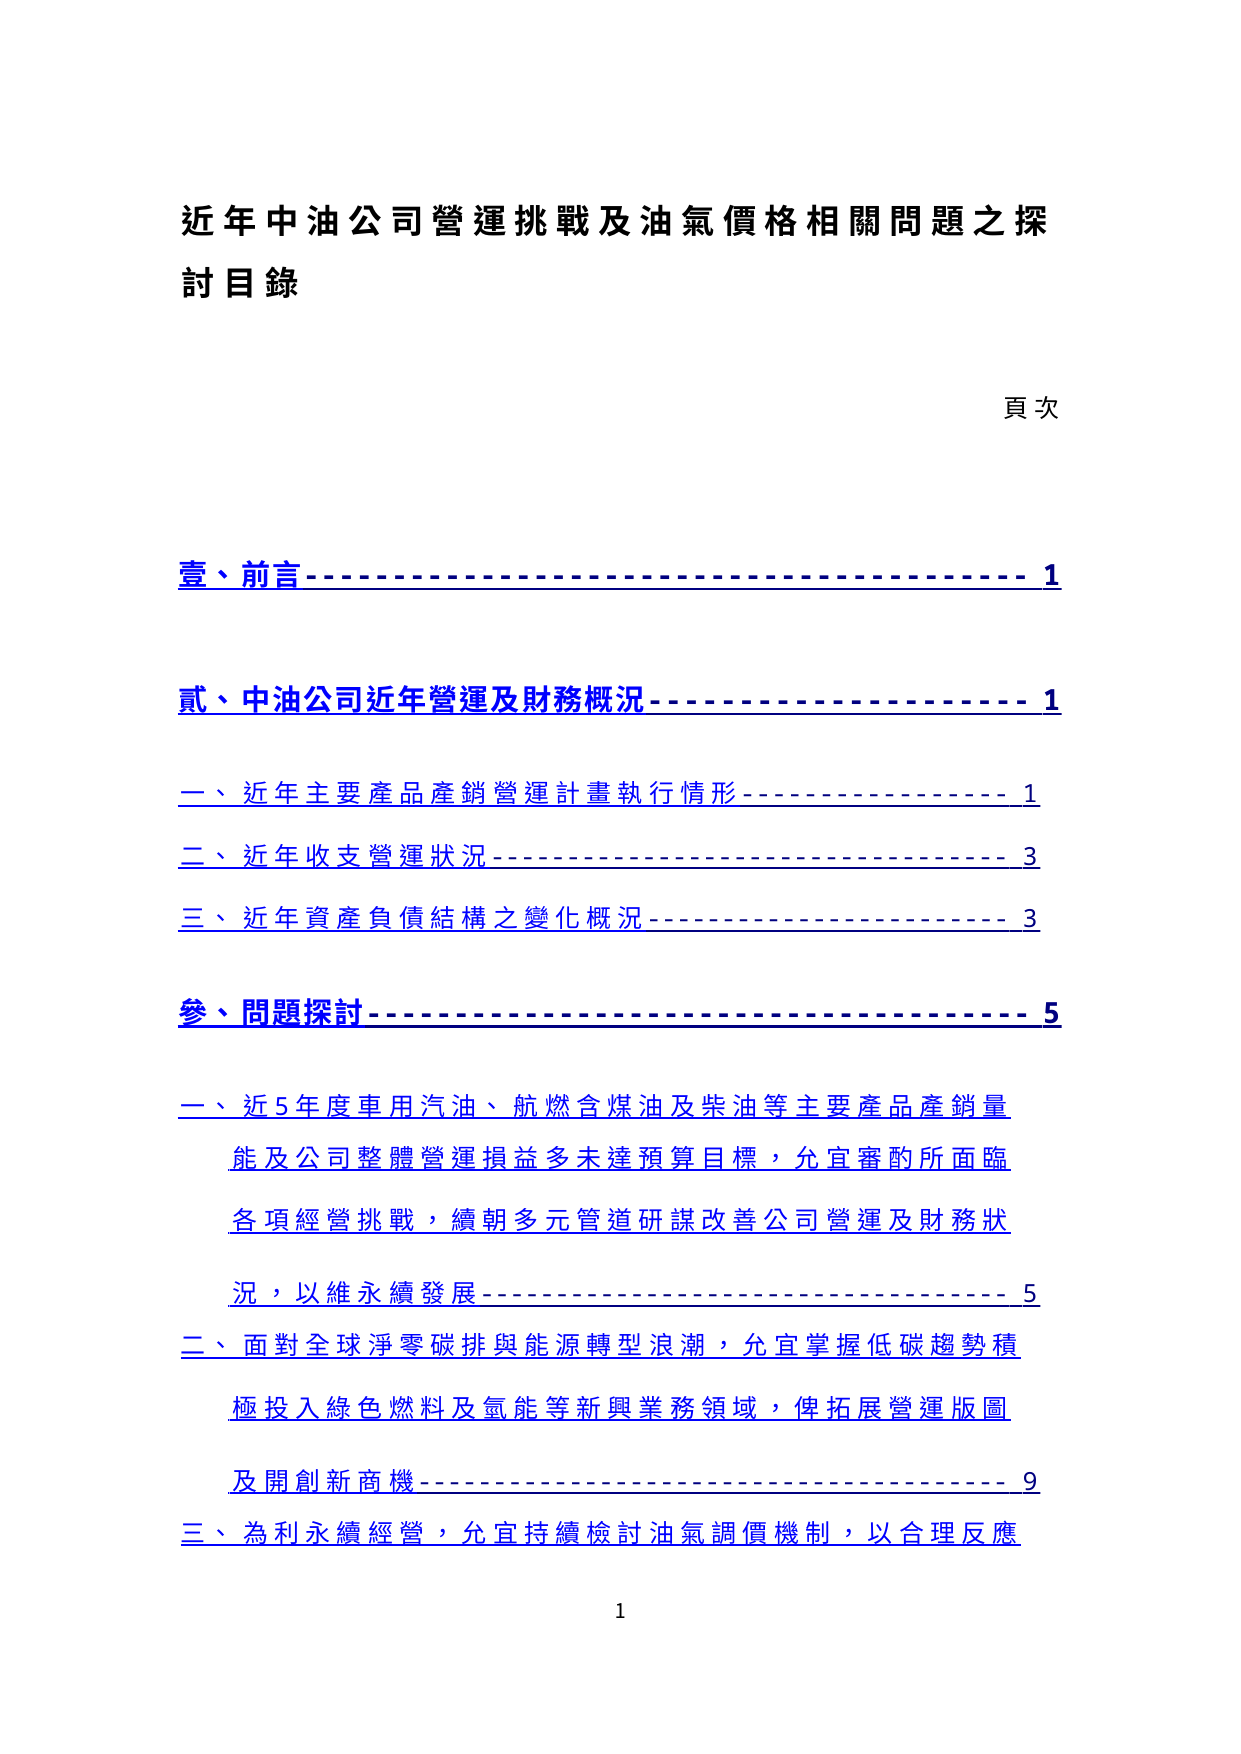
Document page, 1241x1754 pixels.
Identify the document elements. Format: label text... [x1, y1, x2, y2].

text 三、為利永續經營，允宜持續檢討油氣調價機制，以合理反應 [177, 1490, 1040, 1552]
text 貳、中油公司近年營運及財務概況 1 [177, 615, 1063, 740]
text 三、近年資產負債結構之變化概況 3 [177, 868, 1040, 927]
text 一、近5年度車用汽油、航燃含煤油及柴油等主要產品產銷量能及公司整體營運損益多未達預算目標，允宜審酌所面臨各項經營挑戰，續朝多元管道研謀改善公司營運及財務狀況，以維永續發展 5 [177, 1052, 1040, 1302]
text 頁次 [177, 302, 1063, 427]
text 一、近年主要產品產銷營運計畫執行情形 1 [177, 740, 1040, 802]
text 壹、前言 1 [177, 490, 1063, 615]
text 二、面對全球淨零碳排與能源轉型浪潮，允宜掌握低碳趨勢積極投入綠色燃料及氫能等新興業務領域，俾拓展營運版圖及開創新商機 9 [177, 1302, 1040, 1490]
text 參、問題探討 5 [177, 927, 1063, 1052]
text 近年中油公司營運挑戰及油氣價格相關問題之探討目錄 [177, 177, 1063, 302]
text 二、近年收支營運狀況 3 [177, 806, 1040, 865]
